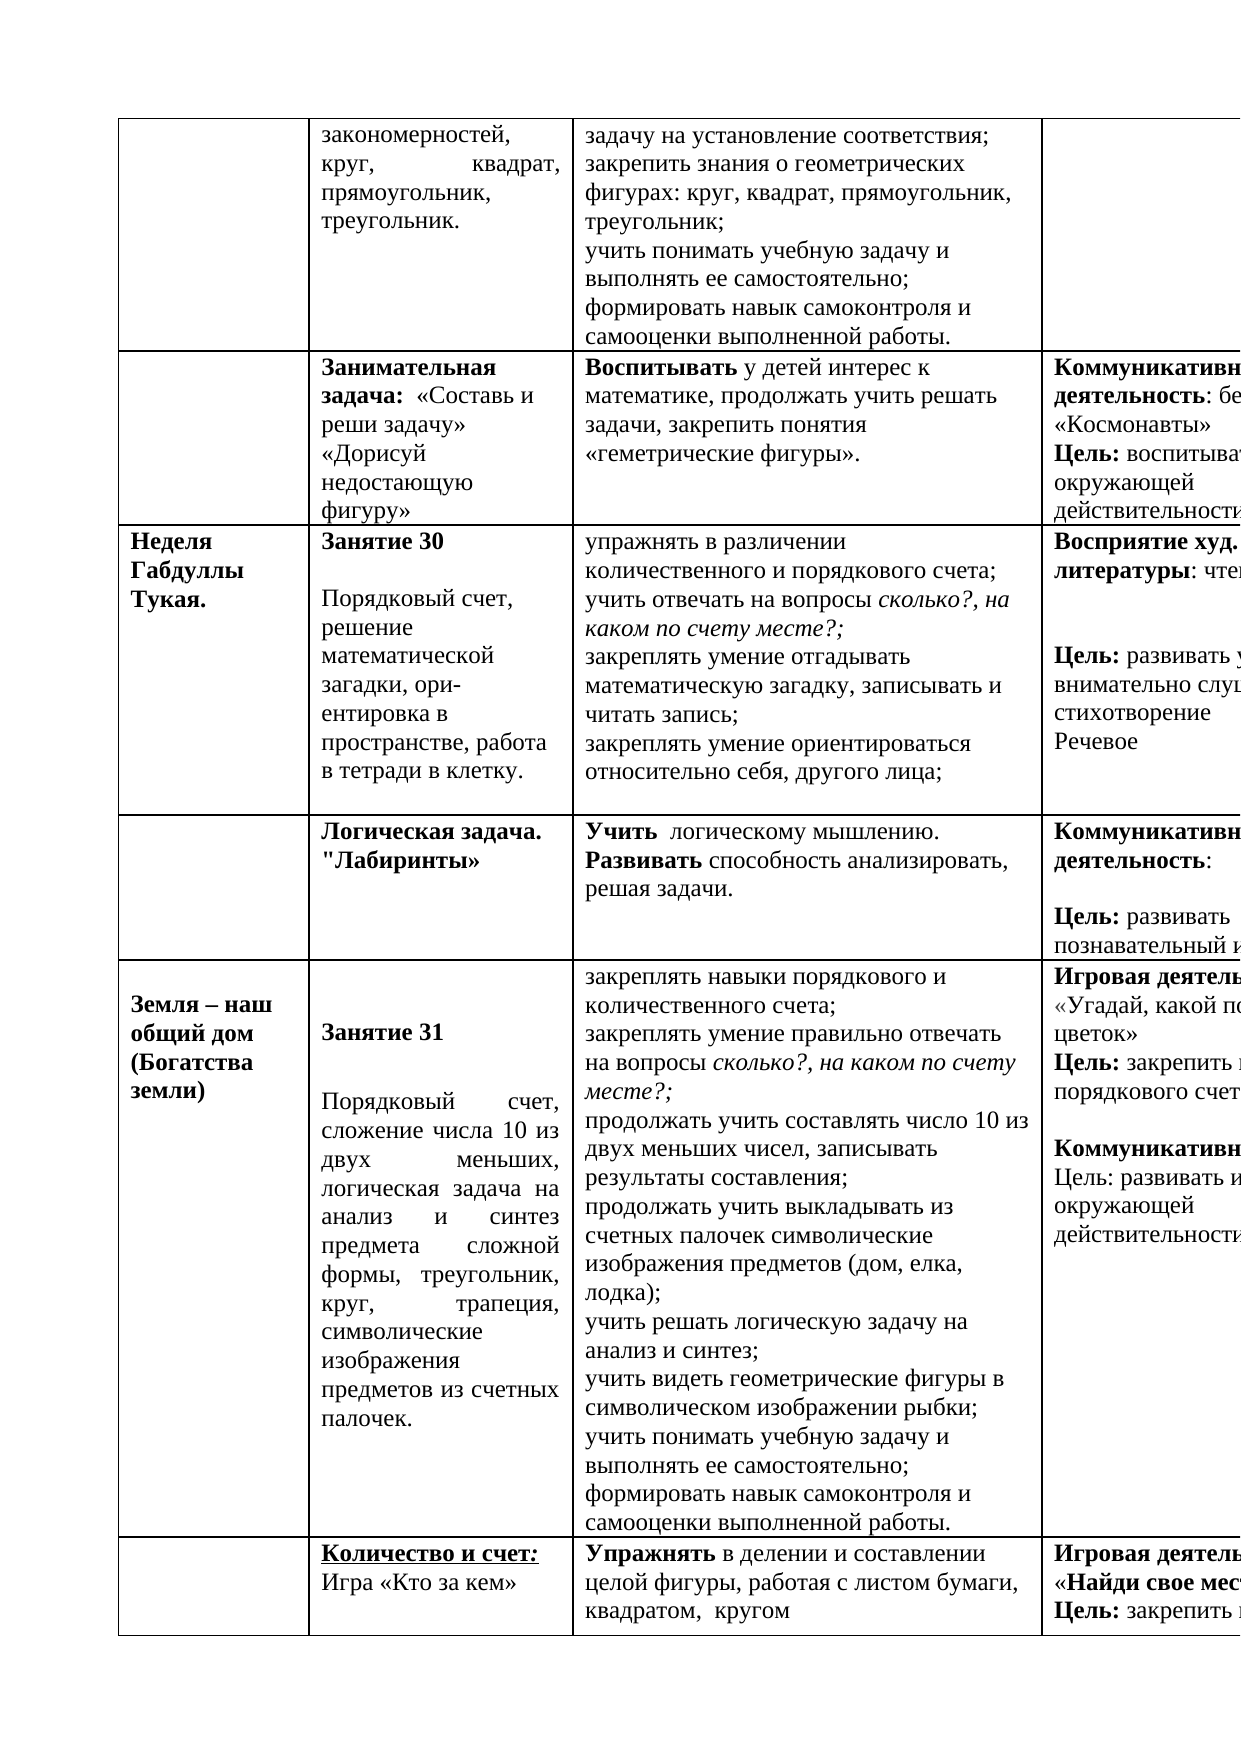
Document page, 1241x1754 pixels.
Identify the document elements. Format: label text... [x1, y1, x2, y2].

table_cell задачу на установ­ление соответствия; закрепить знания о геометрических фигурах: круг, квад­рат, прямоугольник, треугольник; учить понимать учебную задачу и выполнять ее самосто­ятельно; формировать навык самоконтроля и самооценки выпол­ненной работы. [574, 119, 1041, 350]
table_cell Занимательная задача: «Составь и реши задачу» «Дорисуй недостающую фигуру» [310, 352, 572, 524]
table_cell Игровая деятельность «Угадай, какой по счету цветок» Цель: закрепить навык порядкового счета. Коммуникативная деят.ть. Цель: развивать интерес к окружающей действительности. [1043, 961, 1240, 1536]
table_cell Коммуникативная деятельность: беседа «Космонавты» Цель: воспитывать интерес к окружающей действительности. [1043, 352, 1240, 524]
table_cell Воспитывать у детей интерес к математике, продолжать учить решать задачи, закрепить понятия «геметрические фигуры». [574, 352, 1041, 524]
table_cell [1043, 119, 1240, 350]
table_cell Учить логическому мышлению. Развивать способность анализировать, решая задачи. [574, 816, 1041, 959]
table_cell упражнять в различении количественного и порядково­го счета; учить отвечать на вопросы сколько?, на каком по счету месте?; закреплять умение отгадывать математическую загадку, записывать и читать запись; закреплять умение ориентироваться относительно себя, другого лица; [574, 526, 1041, 814]
table_cell Занятие 30 Порядковый счет, решение математической загадки, ори­ентировка в пространстве, работа в тетради в клетку. [310, 526, 572, 814]
table_cell [119, 816, 308, 959]
table_cell Земля – наш общий дом (Богатства земли) [119, 961, 308, 1536]
table_cell [119, 1538, 308, 1635]
table_cell Игровая деятельность «Найди свое место» Цель: закрепить навык порядкового счета, понятие за, перед, рядом [1043, 1538, 1240, 1635]
table_cell закреплять навыки порядкового и количественного сче­та; закреплять умение правильно отвечать на вопросы сколь­ко?, на каком по счету месте?; продолжать учить составлять число 10 из двух меньших чисел, записывать результаты составления; продолжать учить выкладывать из счетных палочек сим­волические изображения предметов (дом, елка, лодка); учить решать логическую задачу на анализ и синтез; учить видеть геометрические фигуры в символическом изображении рыбки; учить понимать учебную задачу и выполнять ее самосто­ятельно; формировать навык самоконтроля и самооценки выпол­ненной работы. [574, 961, 1041, 1536]
table_cell Занятие 31 Порядковый счет, сложение числа 10 из двух меньших, логическая задача на анализ и синтез предмета сложной фор­мы, треугольник, круг, трапеция, символические изображения предметов из счетных палочек. [310, 961, 572, 1536]
table_cell Неделя Габдуллы Тукая. [119, 526, 308, 814]
table_cell Логическая задача. "Лабиринты» [310, 816, 572, 959]
table_cell закономерностей, круг, квадрат, прямоугольник, треугольник. [310, 119, 572, 350]
table_cell [119, 352, 308, 524]
table_cell Коммуникативная деятельность: Цель: развивать познавательный интерес [1043, 816, 1240, 959]
table_cell Восприятие худ. литературы: чтение Цель: развивать умение внимательно слушать стихотворение Речевое [1043, 526, 1240, 814]
table_cell [119, 119, 308, 350]
table_cell Количество и счет: Игра «Кто за кем» [310, 1538, 572, 1635]
table_cell Упражнять в делении и составлении целой фигуры, работая с листом бумаги, квадратом, кругом [574, 1538, 1041, 1635]
